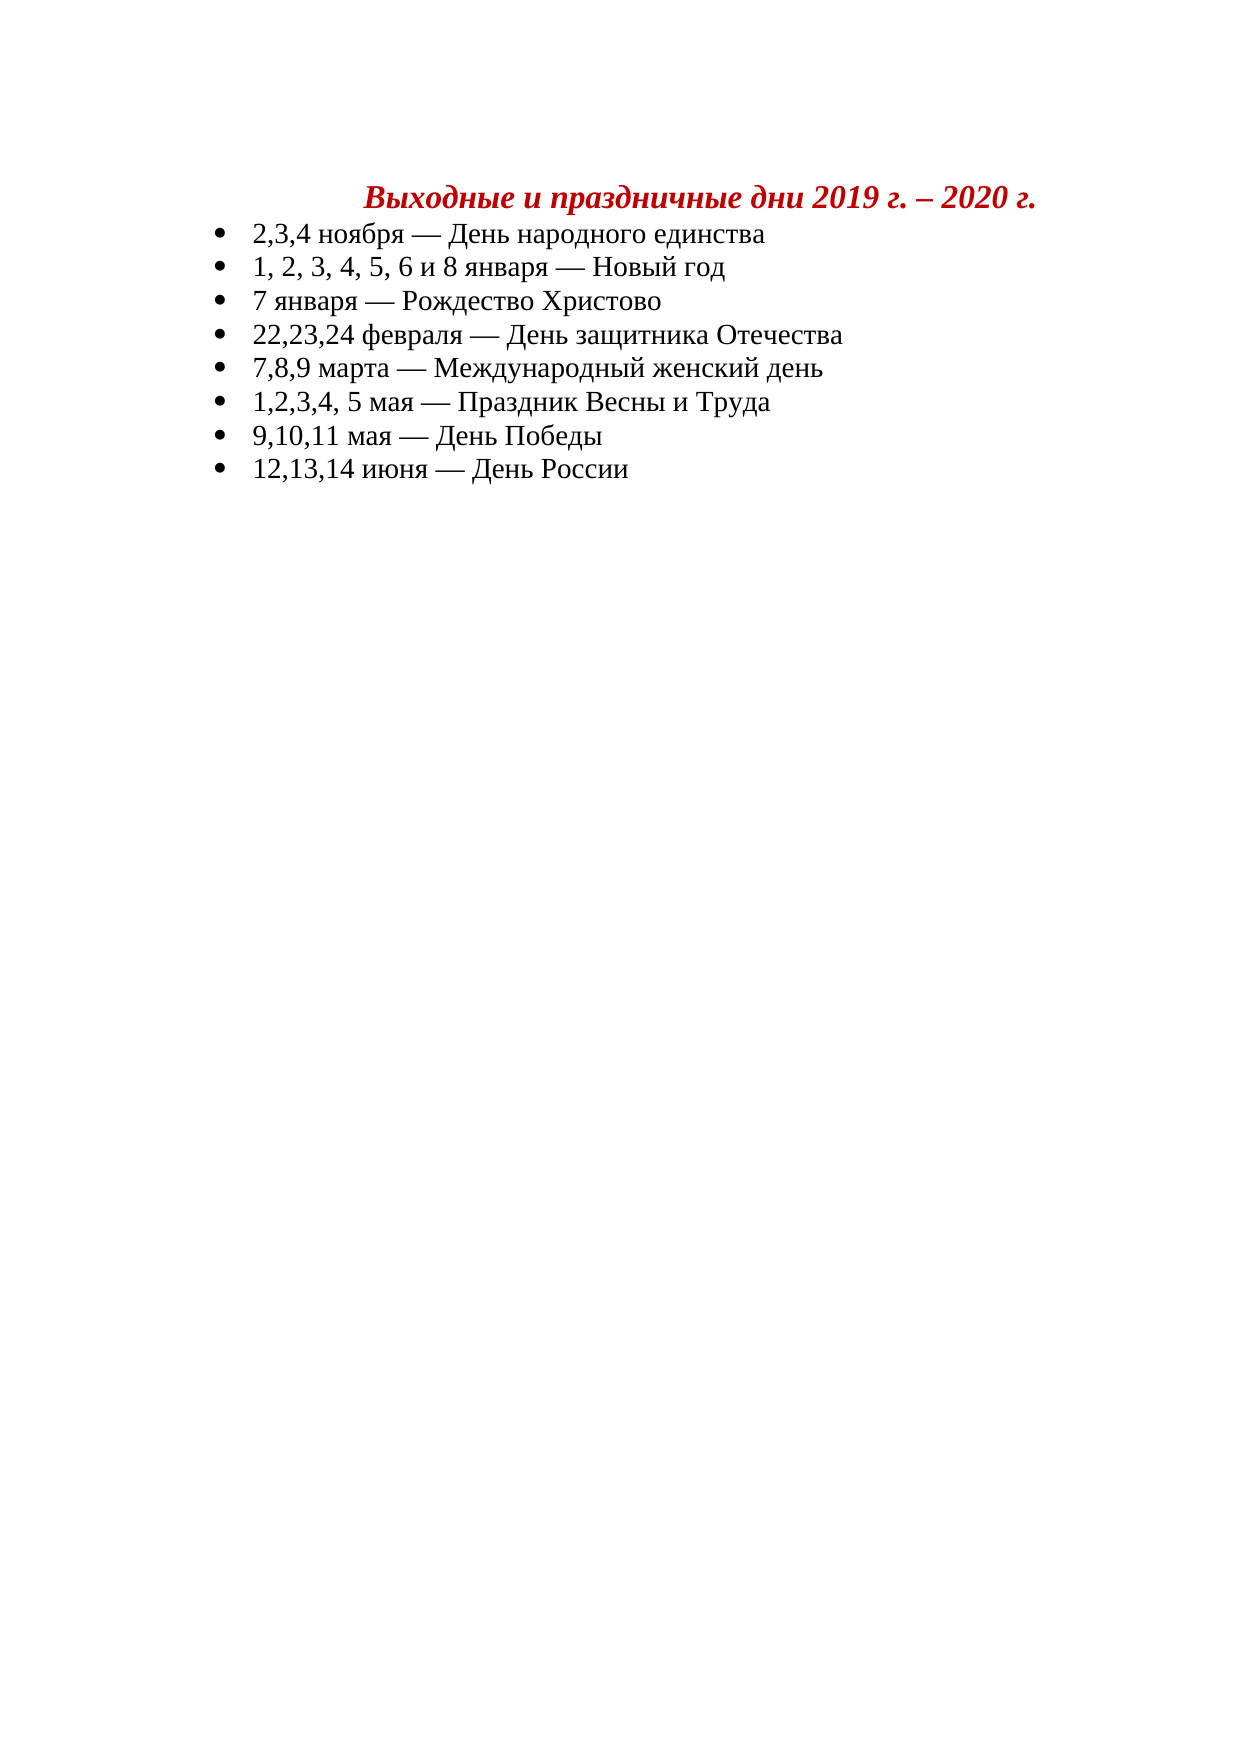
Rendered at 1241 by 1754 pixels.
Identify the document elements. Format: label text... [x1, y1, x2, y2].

list 1,2,3,4, 5 мая — Праздник Весны и Труда [215, 384, 1152, 418]
list 1, 2, 3, 4, 5, 6 и 8 января — Новый год [215, 249, 1152, 283]
list 9,10,11 мая — День Победы [215, 418, 1152, 451]
list 7,8,9 марта — Международный женский день [215, 350, 1152, 384]
text Выходные и праздничные дни 2019 г. – 2020 г. [252, 177, 1152, 216]
list 2,3,4 ноября — День народного единства [215, 216, 1152, 249]
list 7 января — Рождество Христово [215, 283, 1152, 317]
list 12,13,14 июня — День России [215, 451, 1152, 485]
list 22,23,24 февраля — День защитника Отечества [215, 317, 1152, 350]
